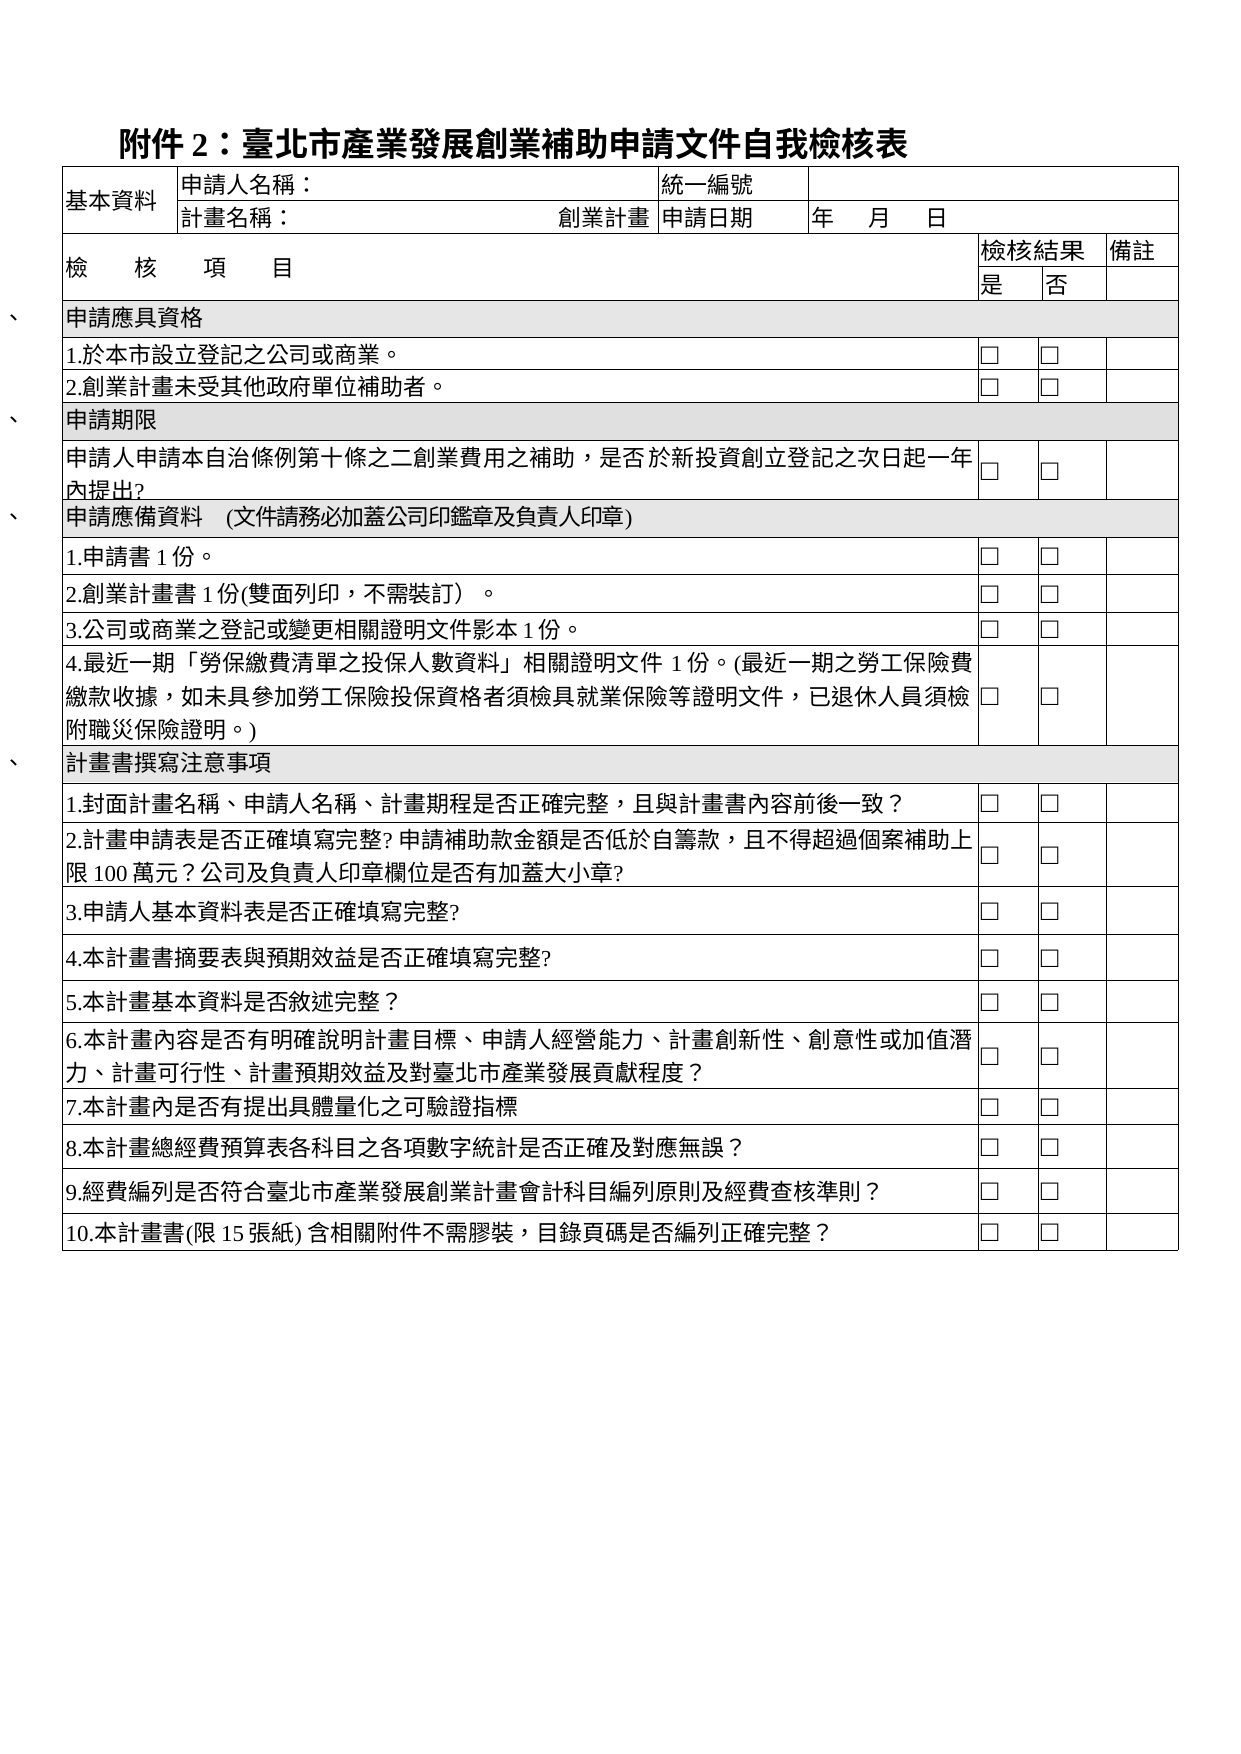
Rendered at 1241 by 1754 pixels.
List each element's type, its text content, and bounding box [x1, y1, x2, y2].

table_cell 2.創業計畫書1份(雙面列印，不需裝訂）。 [63, 575, 978, 612]
table_cell □ [979, 887, 1038, 934]
table_cell □ [1039, 1214, 1106, 1250]
table_cell □ [1039, 575, 1106, 612]
table_cell 1.於本市設立登記之公司或商業。 [63, 338, 978, 368]
table_cell □ [1039, 1169, 1106, 1212]
table_cell [1107, 1023, 1178, 1088]
table_cell □ [1039, 1023, 1106, 1088]
table_cell 9.經費編列是否符合臺北市產業發展創業計畫會計科目編列原則及經費查核準則？ [63, 1169, 978, 1212]
table_cell [1107, 1125, 1178, 1168]
table_cell □ [979, 1089, 1038, 1124]
table_cell 1.申請書1份。 [63, 538, 978, 574]
table_cell 10.本計畫書(限15張紙) 含相關附件不需膠裝，目錄頁碼是否編列正確完整？ [63, 1214, 978, 1250]
table_cell □ [979, 1214, 1038, 1250]
table_cell 是 [979, 267, 1042, 300]
table_cell [1107, 981, 1178, 1022]
table_cell 4.本計畫書摘要表與預期效益是否正確填寫完整? [63, 935, 978, 979]
table_cell □ [979, 370, 1038, 402]
table_cell 計畫書撰寫注意事項 [63, 746, 1178, 782]
table_cell □ [979, 538, 1038, 574]
table_cell □ [1039, 338, 1106, 368]
table_cell □ [1039, 1125, 1106, 1168]
table_header 統一編號 [659, 167, 808, 200]
table_cell 3.申請人基本資料表是否正確填寫完整? [63, 887, 978, 934]
table_cell 年 月 日 [809, 201, 1178, 233]
table_cell 4.最近一期「勞保繳費清單之投保人數資料」相關證明文件1份。(最近一期之勞工保險費繳款收據，如未具參加勞工保險投保資格者須檢具就業保險等證明文件，已退休人員須檢附職災保險證明。) [63, 646, 978, 745]
table_cell □ [979, 441, 1038, 499]
table_cell □ [1039, 823, 1106, 886]
table_cell □ [1039, 935, 1106, 979]
table_cell □ [1039, 613, 1106, 645]
table_cell 2.計畫申請表是否正確填寫完整? 申請補助款金額是否低於自籌款，且不得超過個案補助上限100萬元？公司及負責人印章欄位是否有加蓋大小章? [63, 823, 978, 886]
text 附件2：臺北市產業發展創業補助申請文件自我檢核表 [118, 118, 1122, 166]
table_cell [1107, 887, 1178, 934]
table_cell [1107, 613, 1178, 645]
table_cell □ [1039, 441, 1106, 499]
table_cell □ [979, 784, 1038, 822]
table_cell □ [979, 1023, 1038, 1088]
table_cell □ [979, 613, 1038, 645]
table_cell □ [1039, 981, 1106, 1022]
table_cell 7.本計畫內是否有提出具體量化之可驗證指標 [63, 1089, 978, 1124]
table_cell [1107, 1214, 1178, 1250]
table_cell □ [1039, 1089, 1106, 1124]
table_cell 申請人申請本自治條例第十條之二創業費用之補助，是否於新投資創立登記之次日起一年內提出? [63, 441, 978, 499]
table_cell [1107, 646, 1178, 745]
table_header [809, 167, 1178, 200]
table_cell □ [1039, 646, 1106, 745]
table_cell □ [979, 1125, 1038, 1168]
table_cell [1107, 1089, 1178, 1124]
table_cell □ [979, 338, 1038, 368]
table_cell [1107, 823, 1178, 886]
table_header 基本資料 [63, 167, 177, 233]
table_cell 檢核結果 [979, 234, 1106, 266]
table_cell □ [979, 575, 1038, 612]
table_header 申請人名稱： [178, 167, 658, 200]
table_cell □ [1039, 784, 1106, 822]
table_cell [1107, 575, 1178, 612]
table_cell □ [1039, 538, 1106, 574]
table_cell □ [1039, 887, 1106, 934]
table_cell 申請期限 [63, 403, 1178, 440]
table_cell □ [979, 646, 1038, 745]
table_cell 申請日期 [659, 201, 808, 233]
table_cell 檢 核 項 目 [63, 234, 978, 300]
table_cell [1107, 267, 1178, 300]
table_cell □ [979, 935, 1038, 979]
table_cell 8.本計畫總經費預算表各科目之各項數字統計是否正確及對應無誤？ [63, 1125, 978, 1168]
table_cell 3.公司或商業之登記或變更相關證明文件影本1份。 [63, 613, 978, 645]
table_cell [1107, 441, 1178, 499]
table_cell 備註 [1107, 234, 1178, 266]
table_cell 5.本計畫基本資料是否敘述完整？ [63, 981, 978, 1022]
table_cell [1107, 1169, 1178, 1212]
table_cell [1107, 538, 1178, 574]
table_cell 申請應具資格 [63, 301, 1178, 337]
table_cell 計畫名稱： 創業計畫 [178, 201, 658, 233]
table_cell [1107, 935, 1178, 979]
table_cell [1107, 338, 1178, 368]
table_cell 1.封面計畫名稱、申請人名稱、計畫期程是否正確完整，且與計畫書內容前後一致？ [63, 784, 978, 822]
table_cell 2.創業計畫未受其他政府單位補助者。 [63, 370, 978, 402]
table_cell 6.本計畫內容是否有明確說明計畫目標、申請人經營能力、計畫創新性、創意性或加值潛力、計畫可行性、計畫預期效益及對臺北市產業發展貢獻程度？ [63, 1023, 978, 1088]
table_cell □ [979, 1169, 1038, 1212]
table_cell 申請應備資料 (文件請務必加蓋公司印鑑章及負責人印章) [63, 500, 1178, 537]
table_cell □ [979, 981, 1038, 1022]
table_cell [1107, 784, 1178, 822]
table_cell □ [979, 823, 1038, 886]
table_cell [1107, 370, 1178, 402]
table_cell □ [1039, 370, 1106, 402]
table_cell 否 [1043, 267, 1106, 300]
